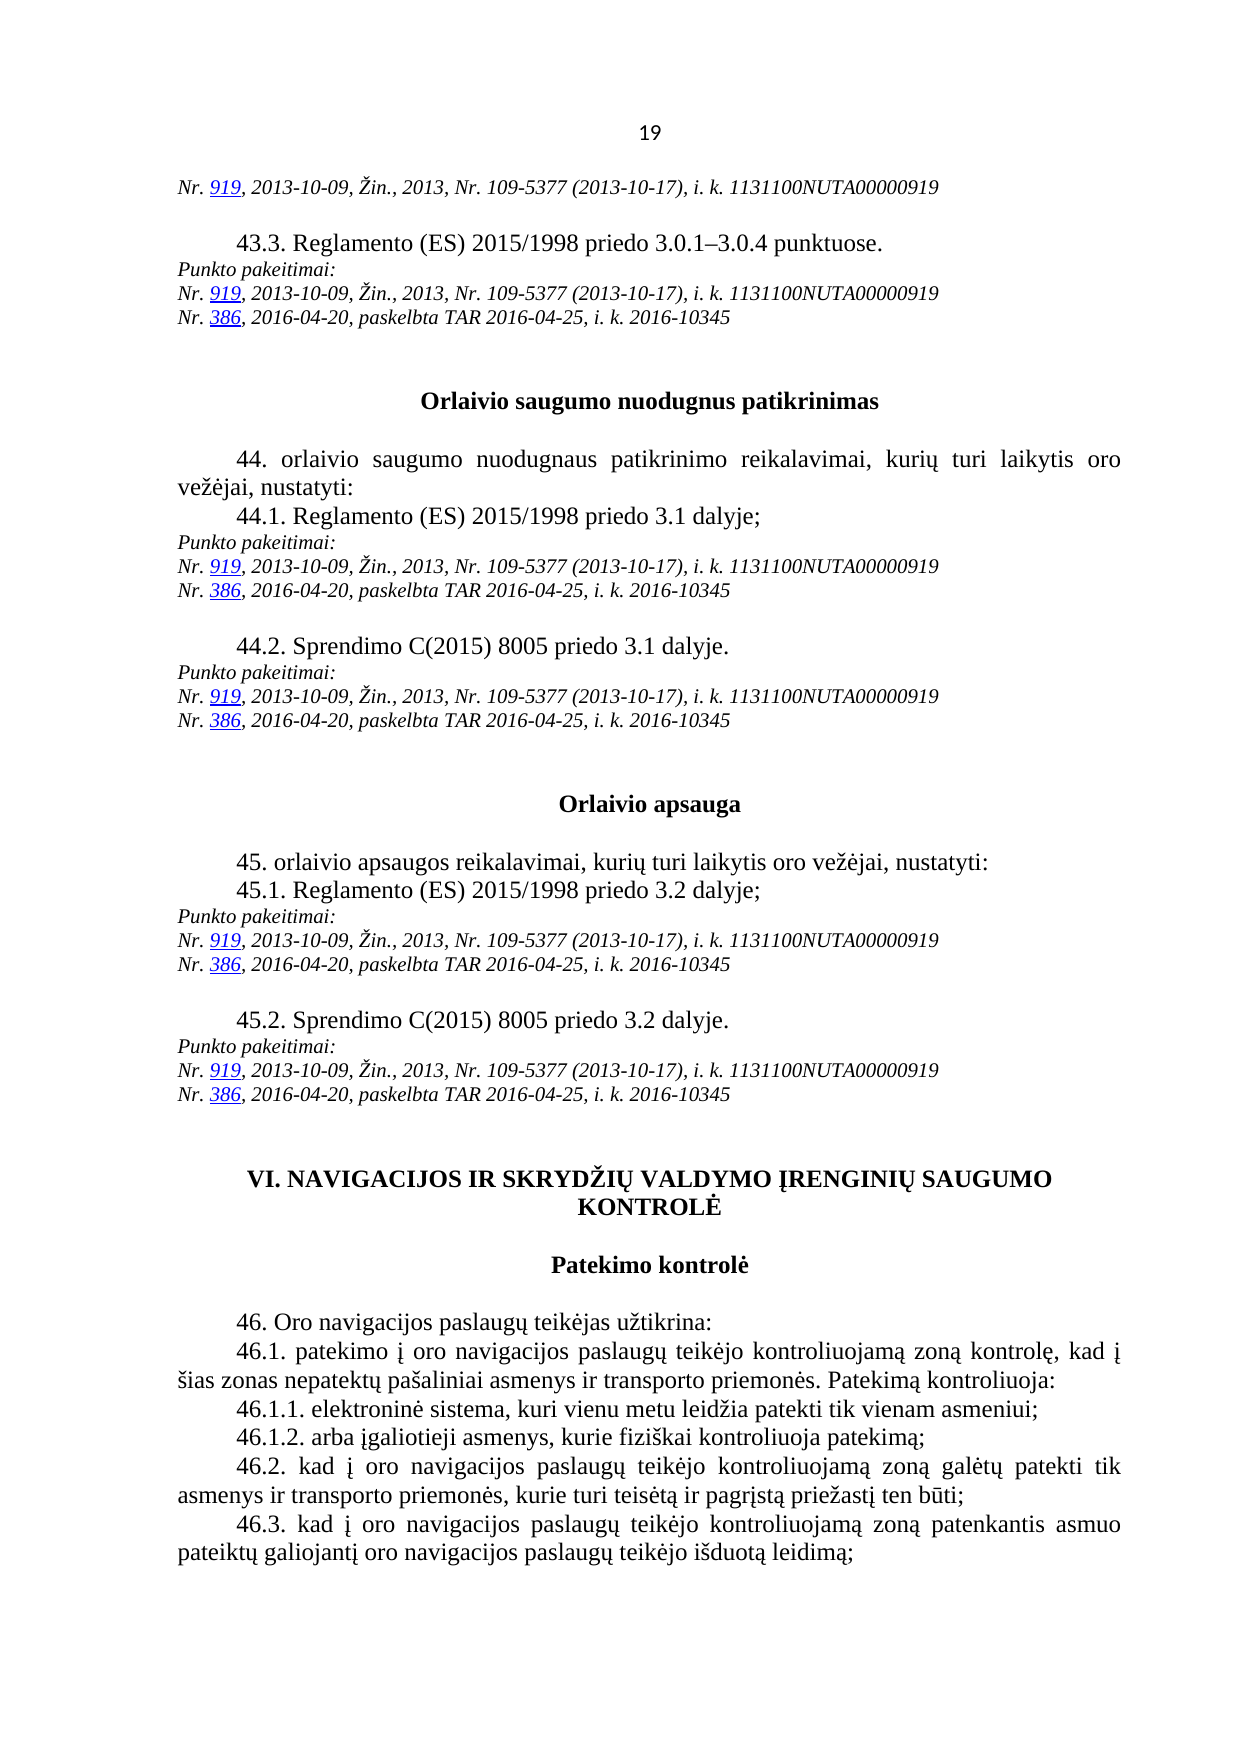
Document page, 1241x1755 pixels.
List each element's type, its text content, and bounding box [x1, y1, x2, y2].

text Punkto pakeitimai: [177, 1034, 1122, 1058]
text 45. orlaivio apsaugos reikalavimai, kurių turi laikytis oro vežėjai, nustatyti: [177, 847, 1122, 876]
text 43.3. Reglamento (ES) 2015/1998 priedo 3.0.1–3.0.4 punktuose. [177, 228, 1122, 256]
text Nr. 919, 2013-10-09, Žin., 2013, Nr. 109-5377 (2013-10-17), i. k. 1131100NUTA00000919 [177, 1058, 1122, 1082]
text 46. Oro navigacijos paslaugų teikėjas užtikrina: [177, 1307, 1122, 1336]
text 44.2. Sprendimo C(2015) 8005 priedo 3.1 dalyje. [177, 631, 1122, 659]
text 44. orlaivio saugumo nuodugnaus patikrinimo reikalavimai, kurių turi laikytis oro vežėjai, nustatyti: [177, 444, 1122, 501]
text 46.3. kad į oro navigacijos paslaugų teikėjo kontroliuojamą zoną patenkantis asmuo pateiktų galiojantį oro navigacijos paslaugų teikėjo išduotą leidimą; [177, 1509, 1122, 1566]
text VI. NAVIGACIJOS IR SKRYDŽIŲ VALDYMO ĮRENGINIŲ SAUGUMO KONTROLĖ [177, 1164, 1122, 1221]
text Orlaivio saugumo nuodugnus patikrinimas [177, 386, 1122, 415]
text Orlaivio apsauga [177, 789, 1122, 818]
text Nr. 919, 2013-10-09, Žin., 2013, Nr. 109-5377 (2013-10-17), i. k. 1131100NUTA00000919 [177, 554, 1122, 578]
text Nr. 386, 2016-04-20, paskelbta TAR 2016-04-25, i. k. 2016-10345 [177, 708, 1122, 732]
text Nr. 386, 2016-04-20, paskelbta TAR 2016-04-25, i. k. 2016-10345 [177, 304, 1122, 329]
text 46.1. patekimo į oro navigacijos paslaugų teikėjo kontroliuojamą zoną kontrolę, kad į šias zonas nepatektų pašaliniai asmenys ir transporto priemonės. Patekimą kontroliuoja: [177, 1336, 1122, 1394]
text 44.1. Reglamento (ES) 2015/1998 priedo 3.1 dalyje; [177, 501, 1122, 530]
text Punkto pakeitimai: [177, 256, 1122, 281]
text 45.1. Reglamento (ES) 2015/1998 priedo 3.2 dalyje; [177, 876, 1122, 904]
text Nr. 386, 2016-04-20, paskelbta TAR 2016-04-25, i. k. 2016-10345 [177, 952, 1122, 976]
text 46.2. kad į oro navigacijos paslaugų teikėjo kontroliuojamą zoną galėtų patekti tik asmenys ir transporto priemonės, kurie turi teisėtą ir pagrįstą priežastį ten būti; [177, 1451, 1122, 1509]
text 46.1.1. elektroninė sistema, kuri vienu metu leidžia patekti tik vienam asmeniui; [177, 1394, 1122, 1422]
text Patekimo kontrolė [177, 1250, 1122, 1279]
text Nr. 919, 2013-10-09, Žin., 2013, Nr. 109-5377 (2013-10-17), i. k. 1131100NUTA00000919 [177, 175, 1122, 199]
text 45.2. Sprendimo C(2015) 8005 priedo 3.2 dalyje. [177, 1005, 1122, 1034]
text Punkto pakeitimai: [177, 659, 1122, 684]
text Nr. 919, 2013-10-09, Žin., 2013, Nr. 109-5377 (2013-10-17), i. k. 1131100NUTA00000919 [177, 684, 1122, 708]
text Nr. 386, 2016-04-20, paskelbta TAR 2016-04-25, i. k. 2016-10345 [177, 578, 1122, 602]
text Nr. 386, 2016-04-20, paskelbta TAR 2016-04-25, i. k. 2016-10345 [177, 1082, 1122, 1106]
text Nr. 919, 2013-10-09, Žin., 2013, Nr. 109-5377 (2013-10-17), i. k. 1131100NUTA00000919 [177, 928, 1122, 952]
text Punkto pakeitimai: [177, 530, 1122, 554]
text 46.1.2. arba įgaliotieji asmenys, kurie fiziškai kontroliuoja patekimą; [177, 1422, 1122, 1451]
text Nr. 919, 2013-10-09, Žin., 2013, Nr. 109-5377 (2013-10-17), i. k. 1131100NUTA00000919 [177, 281, 1122, 304]
text Punkto pakeitimai: [177, 904, 1122, 928]
